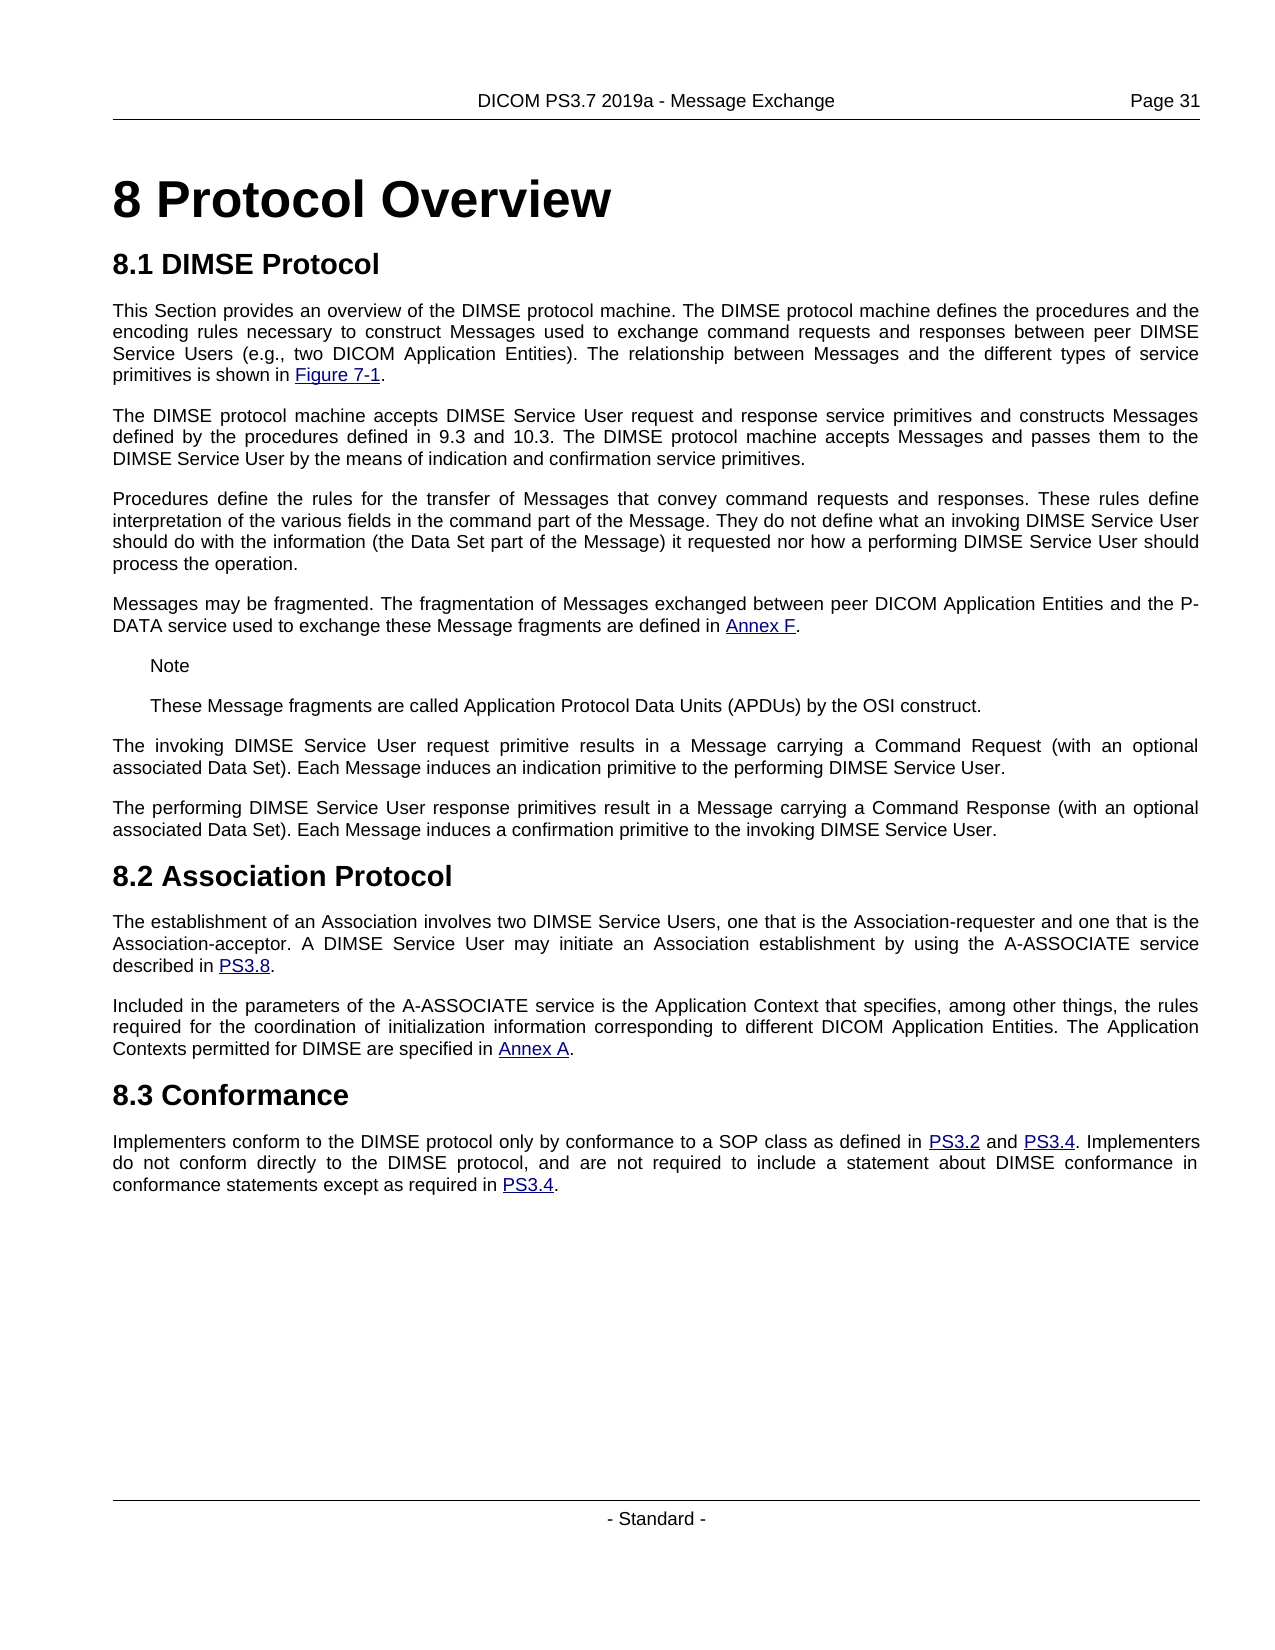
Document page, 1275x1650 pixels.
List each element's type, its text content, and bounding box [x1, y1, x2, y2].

text These Message fragments are called Application Protocol Data Units (APDUs) by the OSI construct. [150, 695, 1162, 717]
text 8.1 DIMSE Protocol [112, 247, 1200, 281]
text The establishment of an Association involves two DIMSE Service Users, one that is the Association-requester and one that is the Association-acceptor. A DIMSE Service User may initiate an Association establishment by using the A-ASSOCIATE service described in PS3.8. [112, 911, 1200, 976]
text Procedures define the rules for the transfer of Messages that convey command requests and responses. These rules define interpretation of the various fields in the command part of the Message. They do not define what an invoking DIMSE Service User should do with the information (the Data Set part of the Message) it requested nor how a performing DIMSE Service User should process the operation. [112, 488, 1200, 574]
text Messages may be fragmented. The fragmentation of Messages exchanged between peer DICOM Application Entities and the P-DATA service used to exchange these Message fragments are defined in Annex F. [112, 593, 1200, 636]
text The DIMSE protocol machine accepts DIMSE Service User request and response service primitives and constructs Messages defined by the procedures defined in 9.3 and 10.3. The DIMSE protocol machine accepts Messages and passes them to the DIMSE Service User by the means of indication and confirmation service primitives. [112, 404, 1200, 469]
text This Section provides an overview of the DIMSE protocol machine. The DIMSE protocol machine defines the procedures and the encoding rules necessary to construct Messages used to exchange command requests and responses between peer DIMSE Service Users (e.g., two DICOM Application Entities). The relationship between Messages and the different types of service primitives is shown in Figure 7-1. [112, 299, 1200, 386]
text The performing DIMSE Service User response primitives result in a Message carrying a Command Response (with an optional associated Data Set). Each Message induces a confirmation primitive to the invoking DIMSE Service User. [112, 797, 1200, 840]
text Implementers conform to the DIMSE protocol only by conformance to a SOP class as defined in PS3.2 and PS3.4. Implementers do not conform directly to the DIMSE protocol, and are not required to include a statement about DIMSE conformance in conformance statements except as required in PS3.4. [112, 1131, 1200, 1195]
text 8.3 Conformance [112, 1078, 1200, 1112]
text Included in the parameters of the A-ASSOCIATE service is the Application Context that specifies, among other things, the rules required for the coordination of initialization information corresponding to different DICOM Application Entities. The Application Contexts permitted for DIMSE are specified in Annex A. [112, 995, 1200, 1059]
text 8 Protocol Overview [112, 169, 1200, 228]
text 8.2 Association Protocol [112, 859, 1200, 893]
text The invoking DIMSE Service User request primitive results in a Message carrying a Command Request (with an optional associated Data Set). Each Message induces an indication primitive to the performing DIMSE Service User. [112, 735, 1200, 778]
text Note [150, 655, 1162, 676]
